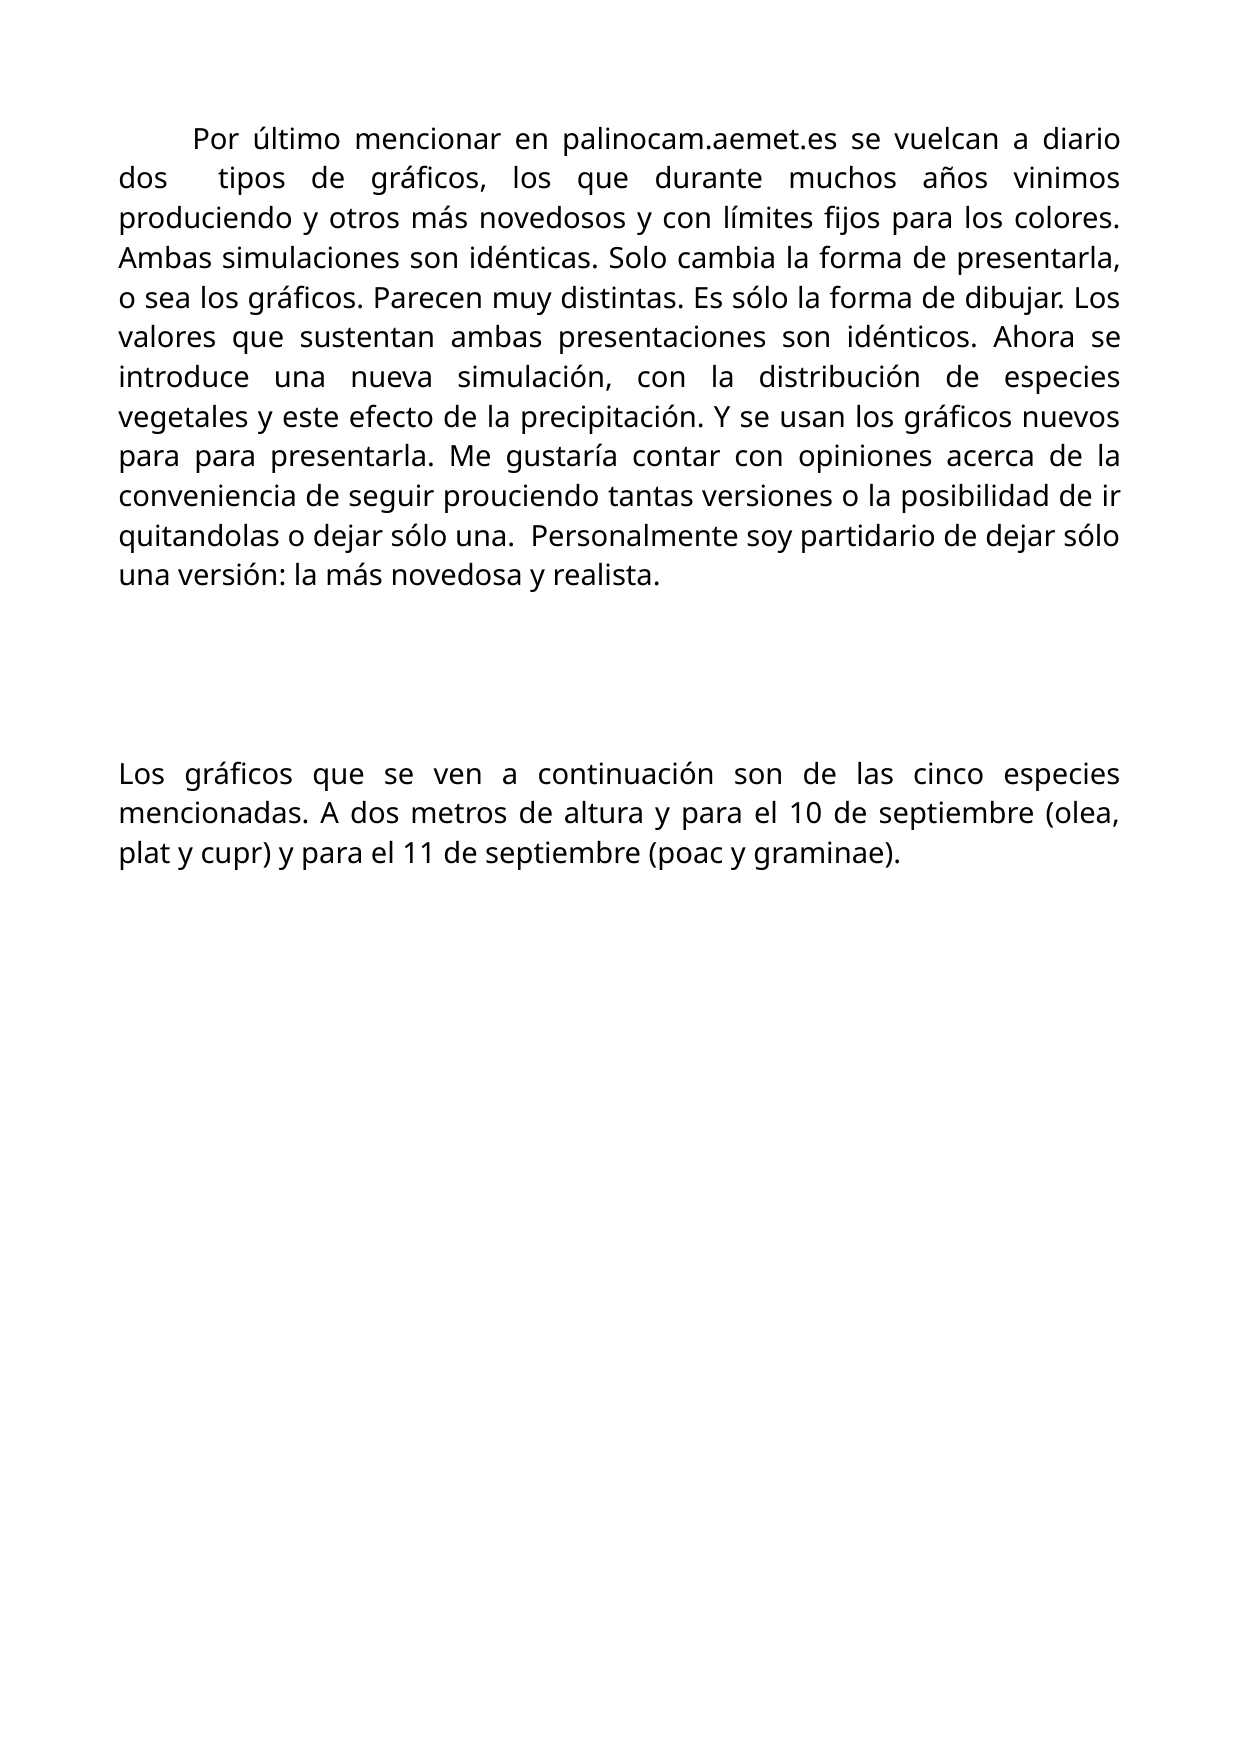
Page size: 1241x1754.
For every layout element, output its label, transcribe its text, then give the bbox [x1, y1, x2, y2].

text Por último mencionar en palinocam.aemet.es se vuelcan a diario dos tipos de gráficos, los que durante muchos años vinimos produciendo y otros más novedosos y con límites fijos para los colores. Ambas simulaciones son idénticas. Solo cambia la forma de presentarla, o sea los gráficos. Parecen muy distintas. Es sólo la forma de dibujar. Los valores que sustentan ambas presentaciones son idénticos. Ahora se introduce una nueva simulación, con la distribución de especies vegetales y este efecto de la precipitación. Y se usan los gráficos nuevos para para presentarla. Me gustaría contar con opiniones acerca de la conveniencia de seguir prouciendo tantas versiones o la posibilidad de ir quitandolas o dejar sólo una. Personalmente soy partidario de dejar sólo una versión: la más novedosa y realista. [118, 118, 1122, 594]
text Los gráficos que se ven a continuación son de las cinco especies mencionadas. A dos metros de altura y para el 10 de septiembre (olea, plat y cupr) y para el 11 de septiembre (poac y graminae). [118, 753, 1122, 872]
